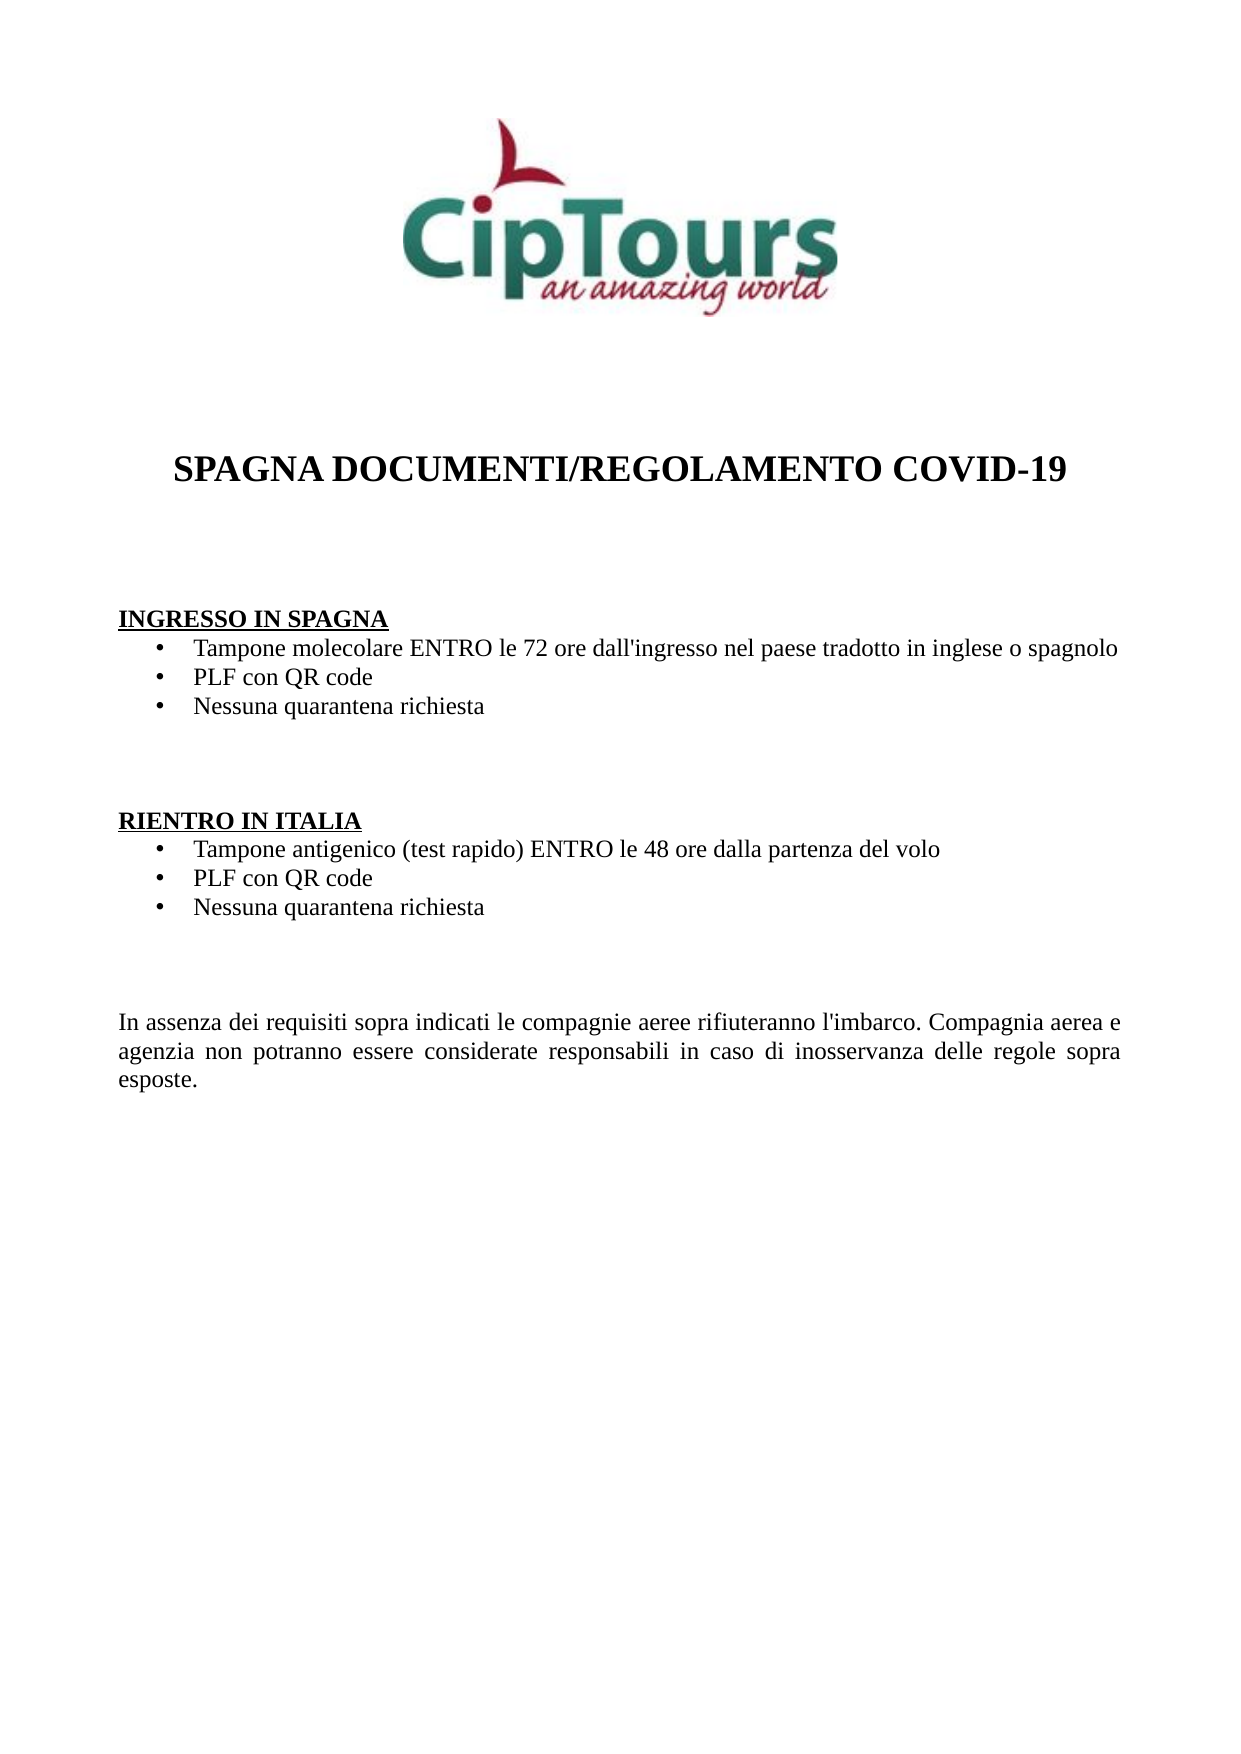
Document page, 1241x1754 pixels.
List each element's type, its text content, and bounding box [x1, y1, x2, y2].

list PLF con QR code [156, 662, 1122, 691]
list Tampone antigenico (test rapido) ENTRO le 48 ore dalla partenza del volo [156, 834, 1122, 863]
list Nessuna quarantena richiesta [156, 691, 1122, 719]
picture [403, 118, 838, 317]
text In assenza dei requisiti sopra indicati le compagnie aeree rifiuteranno l'imbarco. Compagnia aerea e agenzia non potranno essere considerate responsabili in caso di inosservanza delle regole sopra esposte. [118, 1007, 1122, 1093]
text SPAGNA DOCUMENTI/REGOLAMENTO COVID-19 [118, 446, 1122, 489]
list Nessuna quarantena richiesta [156, 892, 1122, 921]
list PLF con QR code [156, 863, 1122, 892]
list Tampone molecolare ENTRO le 72 ore dall'ingresso nel paese tradotto in inglese o spagnolo [156, 633, 1122, 662]
text INGRESSO IN SPAGNA [118, 604, 1122, 633]
text RIENTRO IN ITALIA [118, 806, 1122, 834]
